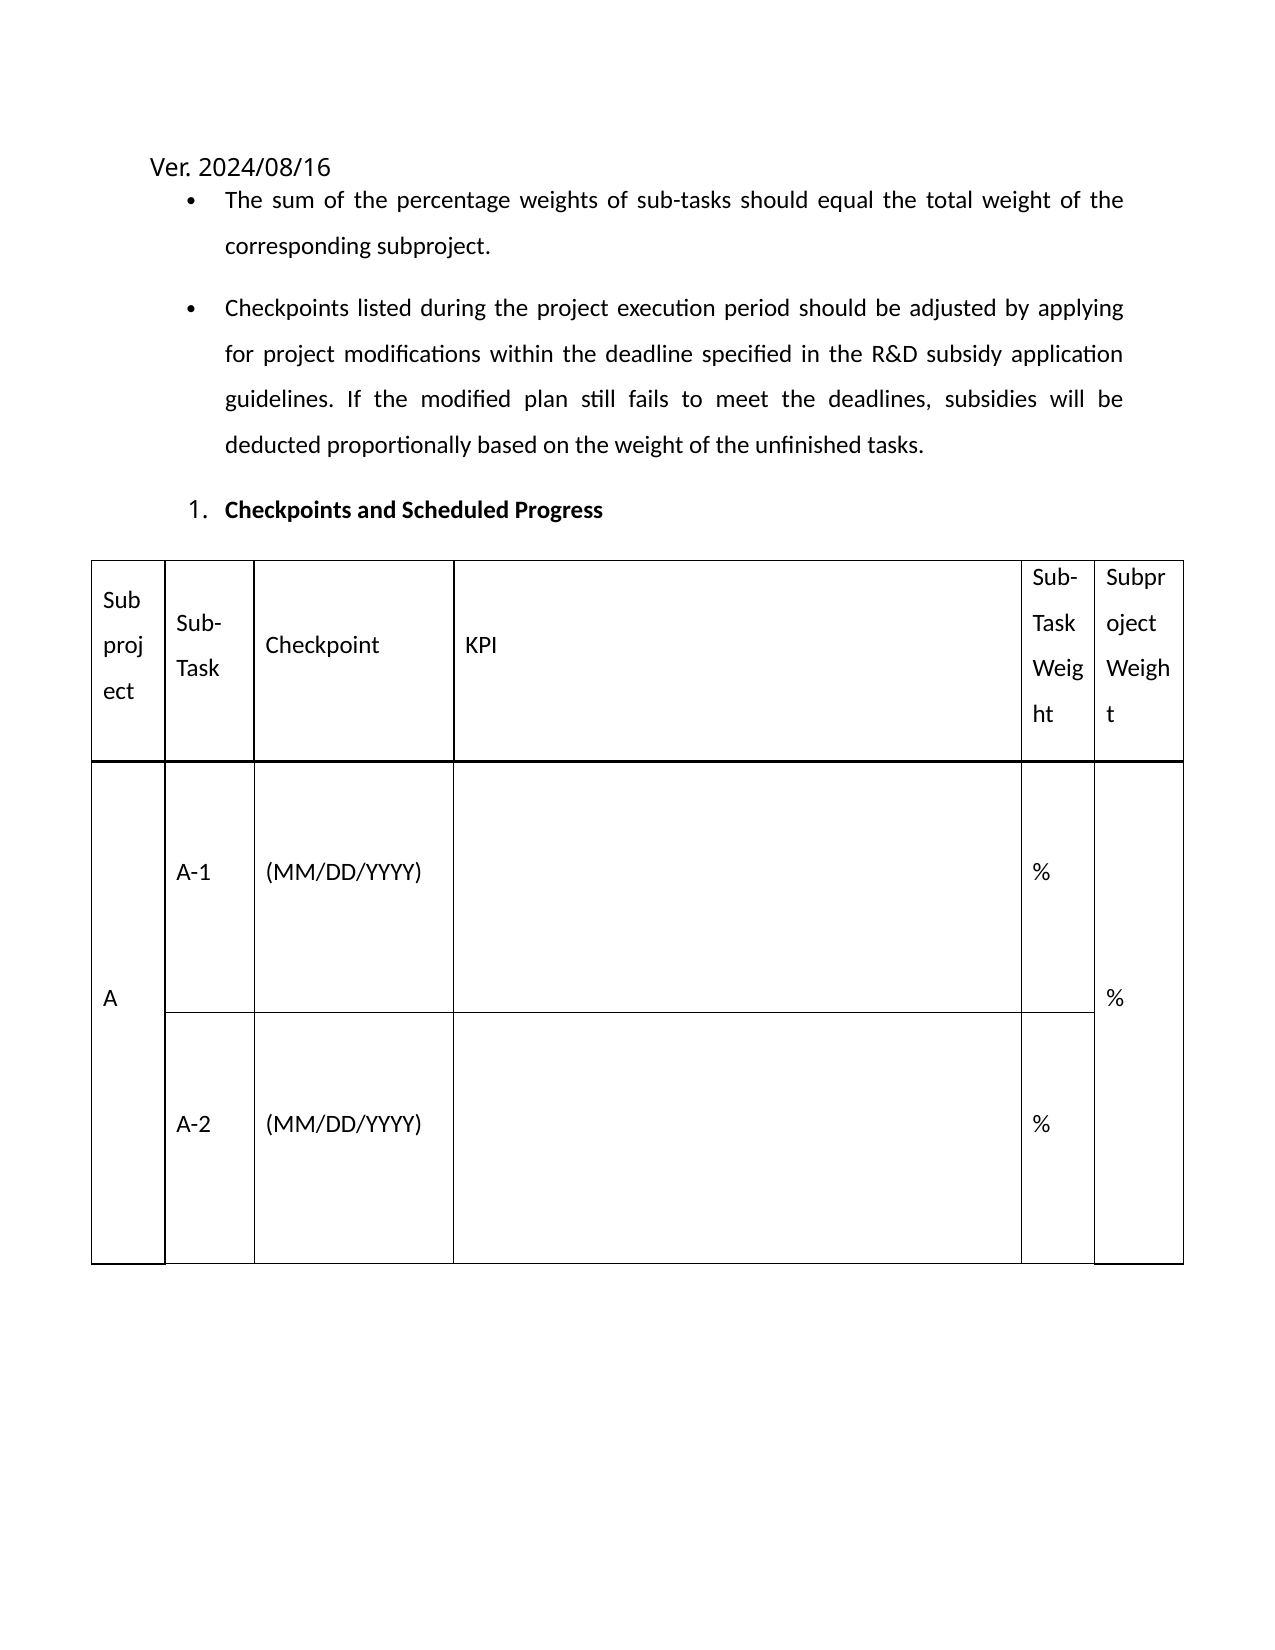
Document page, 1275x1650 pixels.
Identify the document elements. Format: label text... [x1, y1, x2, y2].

table_header KPI [455, 561, 1021, 760]
table_header Subproject [92, 561, 164, 760]
list Checkpoints listed during the project execution period should be adjusted by applying for project modifications within the deadline specified in the R&D subsidy application guidelines. If the modified plan still fails to meet the deadlines, subsidies will be deducted proportionally based on the weight of the unfinished tasks. [187, 292, 1125, 460]
table_header Sub-Task Weight [1022, 561, 1094, 760]
table_cell % [1022, 763, 1094, 1011]
table_cell % [1022, 1013, 1094, 1263]
table_header Sub-Task [166, 561, 253, 760]
table_header Checkpoint [255, 561, 453, 760]
table_cell A [92, 763, 164, 1263]
table_cell (MM/DD/YYYY) [255, 1013, 453, 1263]
table_cell [454, 1013, 1021, 1263]
table_cell [454, 763, 1021, 1011]
table_cell A-1 [166, 763, 254, 1011]
list The sum of the percentage weights of sub-tasks should equal the total weight of the corresponding subproject. [187, 184, 1125, 260]
table_cell (MM/DD/YYYY) [255, 763, 453, 1011]
table_cell % [1095, 763, 1183, 1263]
list Checkpoints and Scheduled Progress [187, 492, 1125, 526]
table_header Subproject Weight [1095, 561, 1183, 760]
table_cell A-2 [166, 1013, 254, 1263]
